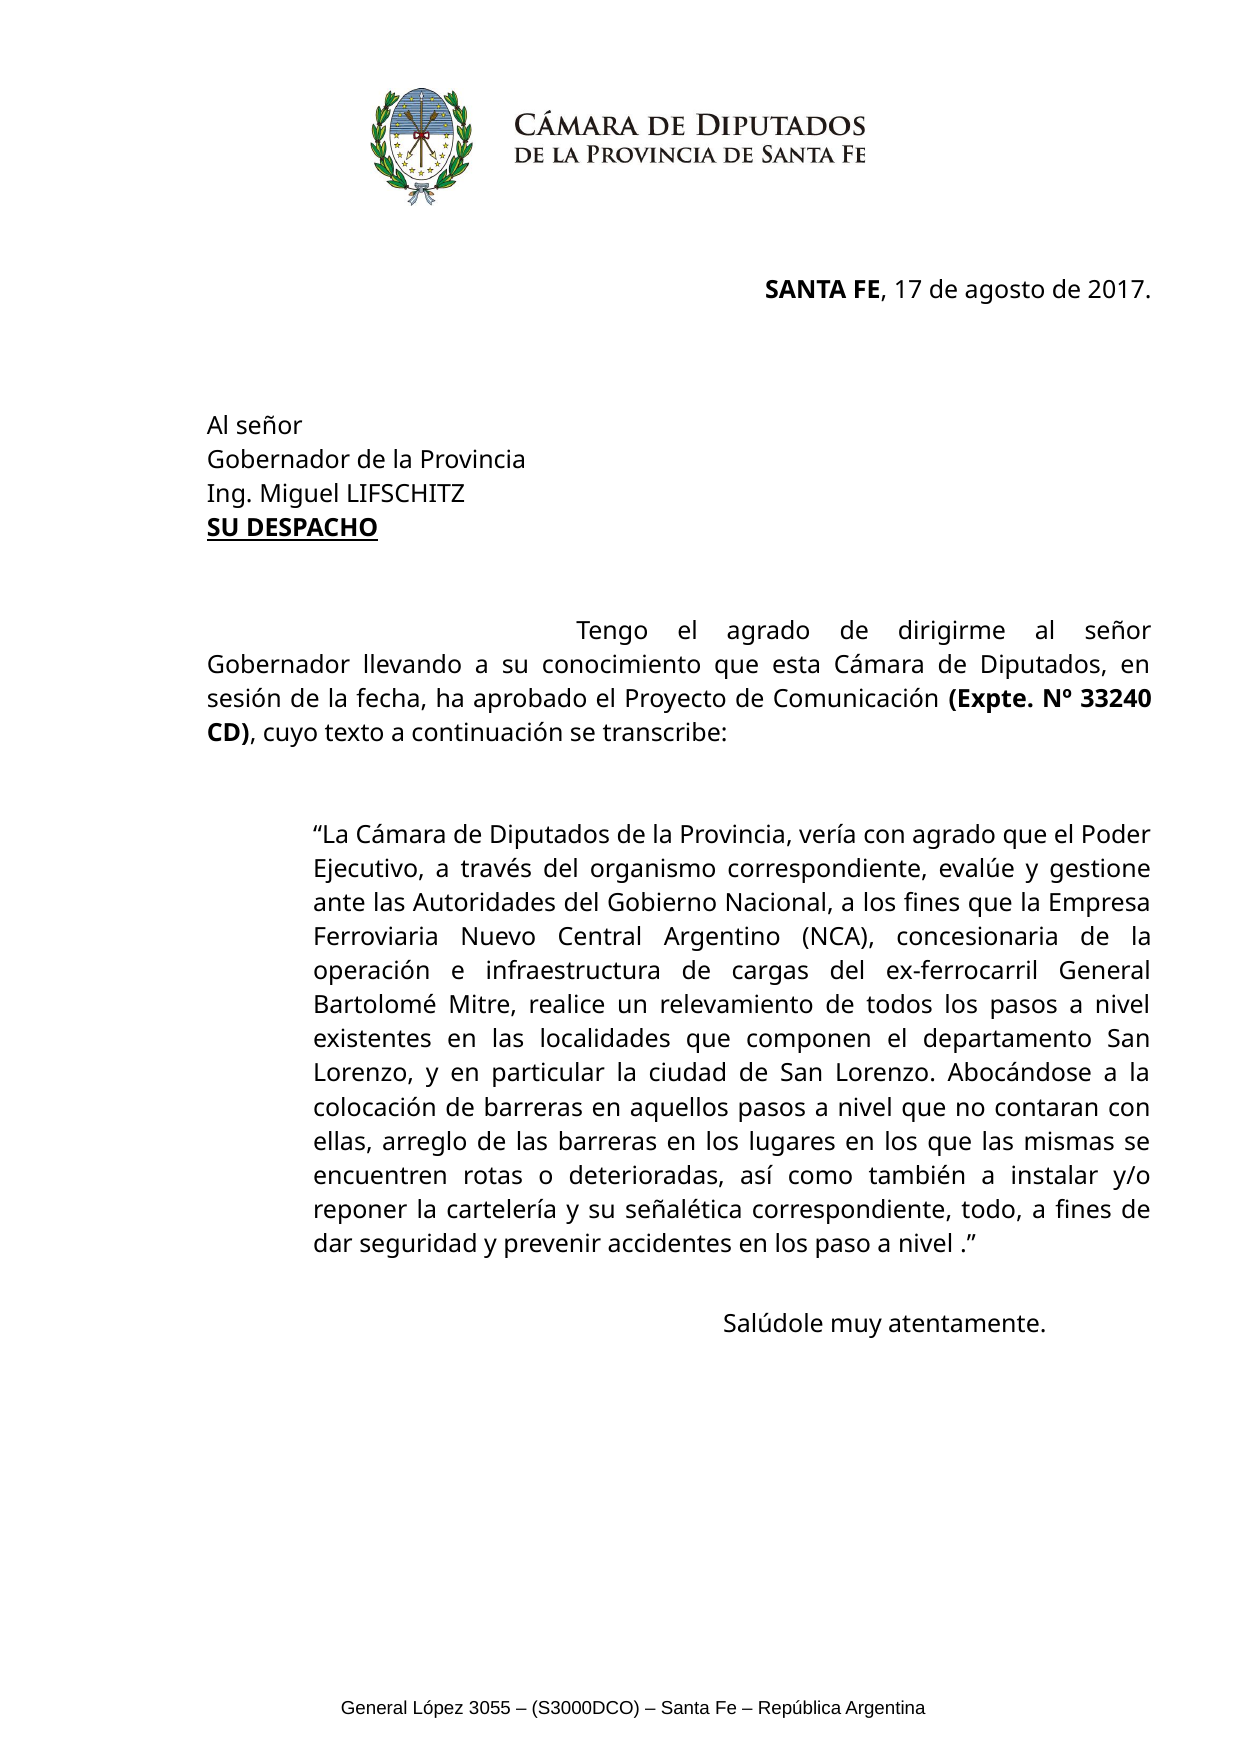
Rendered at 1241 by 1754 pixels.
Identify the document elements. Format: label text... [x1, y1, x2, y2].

text Al señor [207, 408, 1152, 442]
text Salúdole muy atentamente. [649, 1305, 1152, 1339]
text Ing. Miguel LIFSCHITZ [207, 476, 1152, 510]
text “La Cámara de Diputados de la Provincia, vería con agrado que el Poder Ejecutivo, a través del organismo correspondiente, evalúe y gestione ante las Autoridades del Gobierno Nacional, a los fines que la Empresa Ferroviaria Nuevo Central Argentino (NCA), concesionaria de la operación e infraestructura de cargas del ex-ferrocarril General Bartolomé Mitre, realice un relevamiento de todos los pasos a nivel existentes en las localidades que componen el departamento San Lorenzo, y en particular la ciudad de San Lorenzo. Abocándose a la colocación de barreras en aquellos pasos a nivel que no contaran con ellas, arreglo de las barreras en los lugares en los que las mismas se encuentren rotas o deterioradas, así como también a instalar y/o reponer la cartelería y su señalética correspondiente, todo, a fines de dar seguridad y prevenir accidentes en los paso a nivel .” [313, 817, 1152, 1259]
text Gobernador de la Provincia [207, 442, 1152, 476]
text Tengo el agrado de dirigirme al señor Gobernador llevando a su conocimiento que esta Cámara de Diputados, en sesión de la fecha, ha aprobado el Proyecto de Comunicación (Expte. Nº 33240 CD), cuyo texto a continuación se transcribe: [207, 612, 1152, 748]
picture [370, 88, 866, 210]
text SU DESPACHO [207, 510, 1152, 544]
text SANTA FE, 17 de agosto de 2017. [207, 272, 1152, 306]
